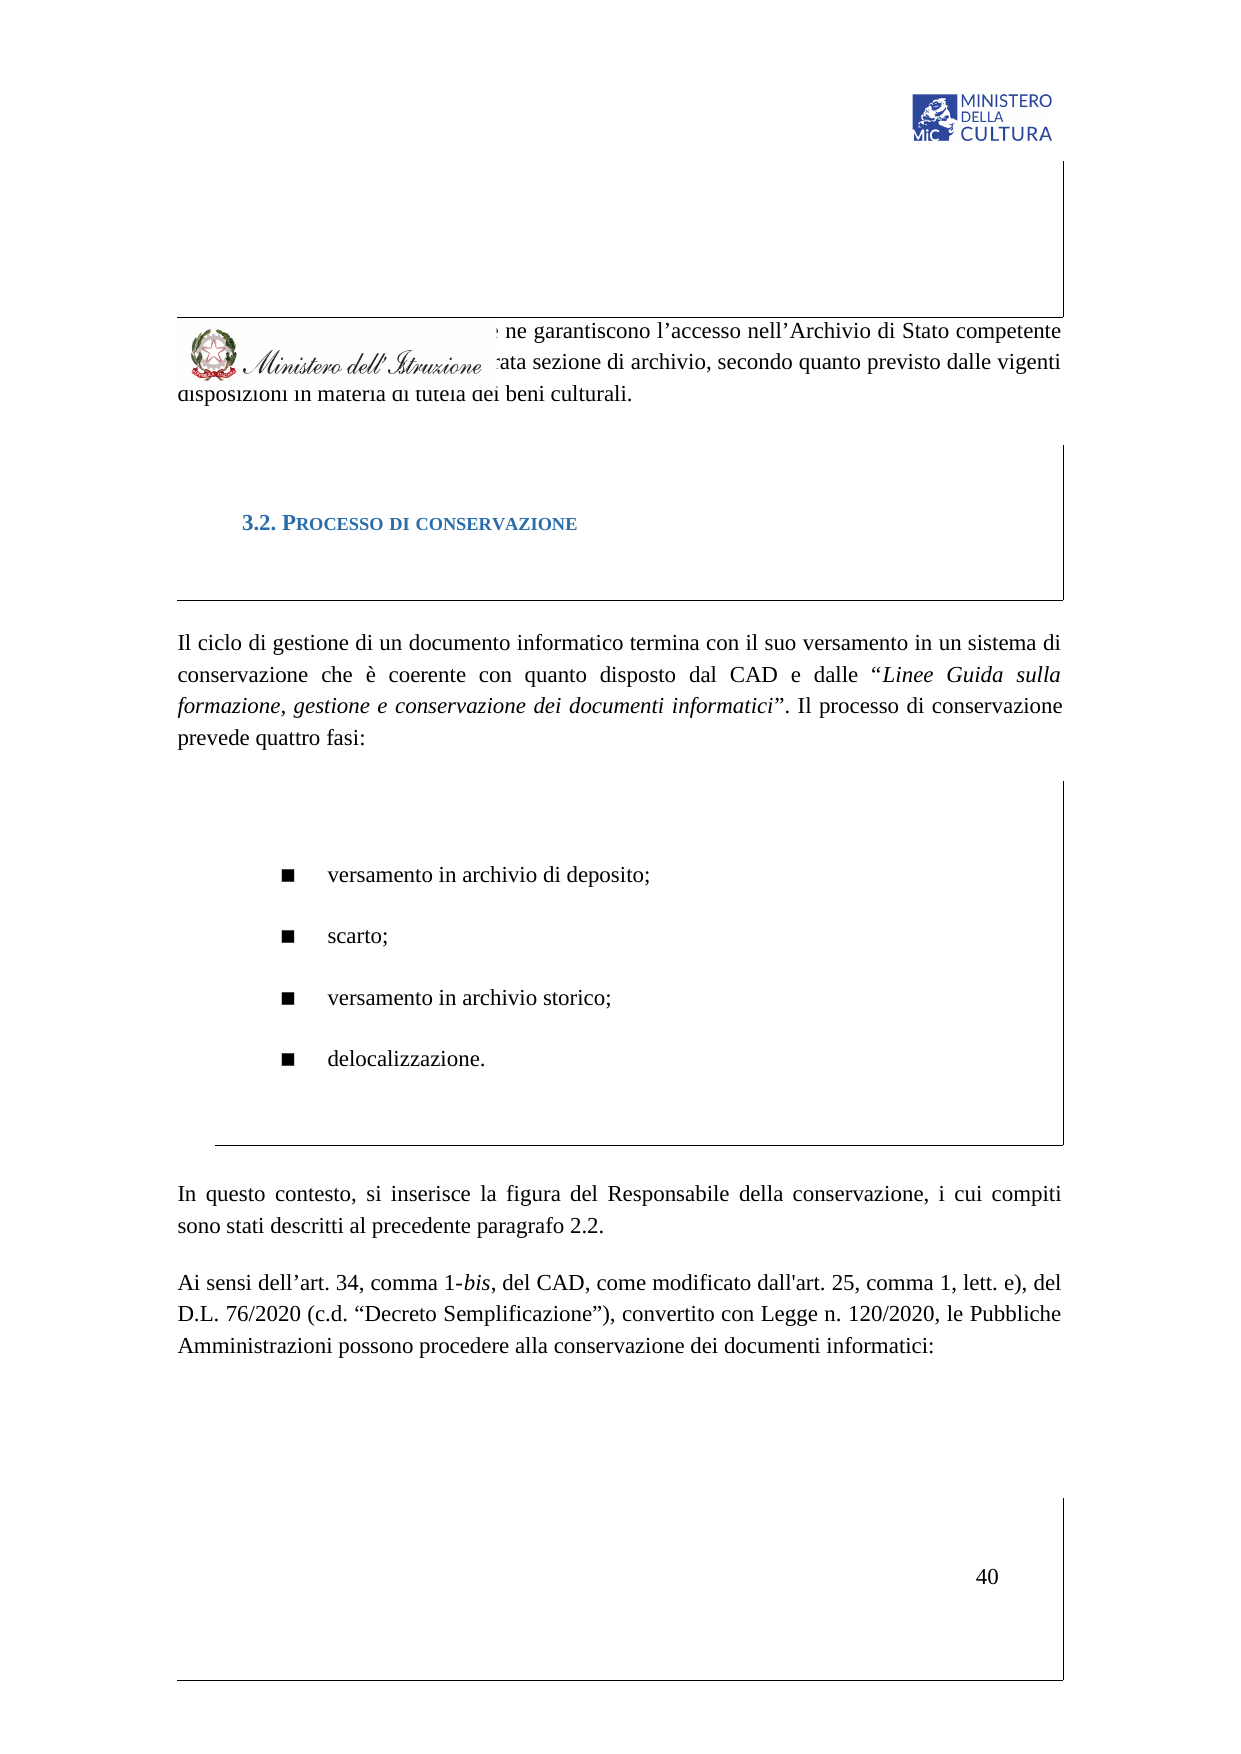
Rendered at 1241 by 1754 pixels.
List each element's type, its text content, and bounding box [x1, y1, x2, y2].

text 3.2. Processo di conservazione [177, 445, 1063, 600]
text In questo contesto, si inserisce la figura del Responsabile della conservazione, i cui compiti sono stati descritti al precedente paragrafo 2.2. [177, 1181, 1063, 1238]
list scarto; [215, 842, 1063, 903]
list versamento in archivio storico; [215, 903, 1063, 965]
list versamento in archivio di deposito; [215, 781, 1063, 842]
text Ai sensi dell’art. 34, comma 1-bis, del CAD, come modificato dall'art. 25, comma 1, lett. e), del D.L. 76/2020 (c.d. “Decreto Semplificazione”), convertito con Legge n. 120/2020, le Pubbliche Amministrazioni possono procedere alla conservazione dei documenti informatici: [177, 1269, 1063, 1358]
text contestualmente agli strumenti che ne garantiscono l’accesso nell’Archivio di Stato competente per territorio o trasferiti nella separata sezione di archivio, secondo quanto previsto dalle vigenti disposizioni in materia di tutela dei beni culturali. [177, 317, 1063, 406]
text Il ciclo di gestione di un documento informatico termina con il suo versamento in un sistema di conservazione che è coerente con quanto disposto dal CAD e dalle “Linee Guida sulla formazione, gestione e conservazione dei documenti informatici”. Il processo di conservazione prevede quattro fasi: [177, 629, 1063, 750]
list delocalizzazione. [215, 965, 1063, 1145]
